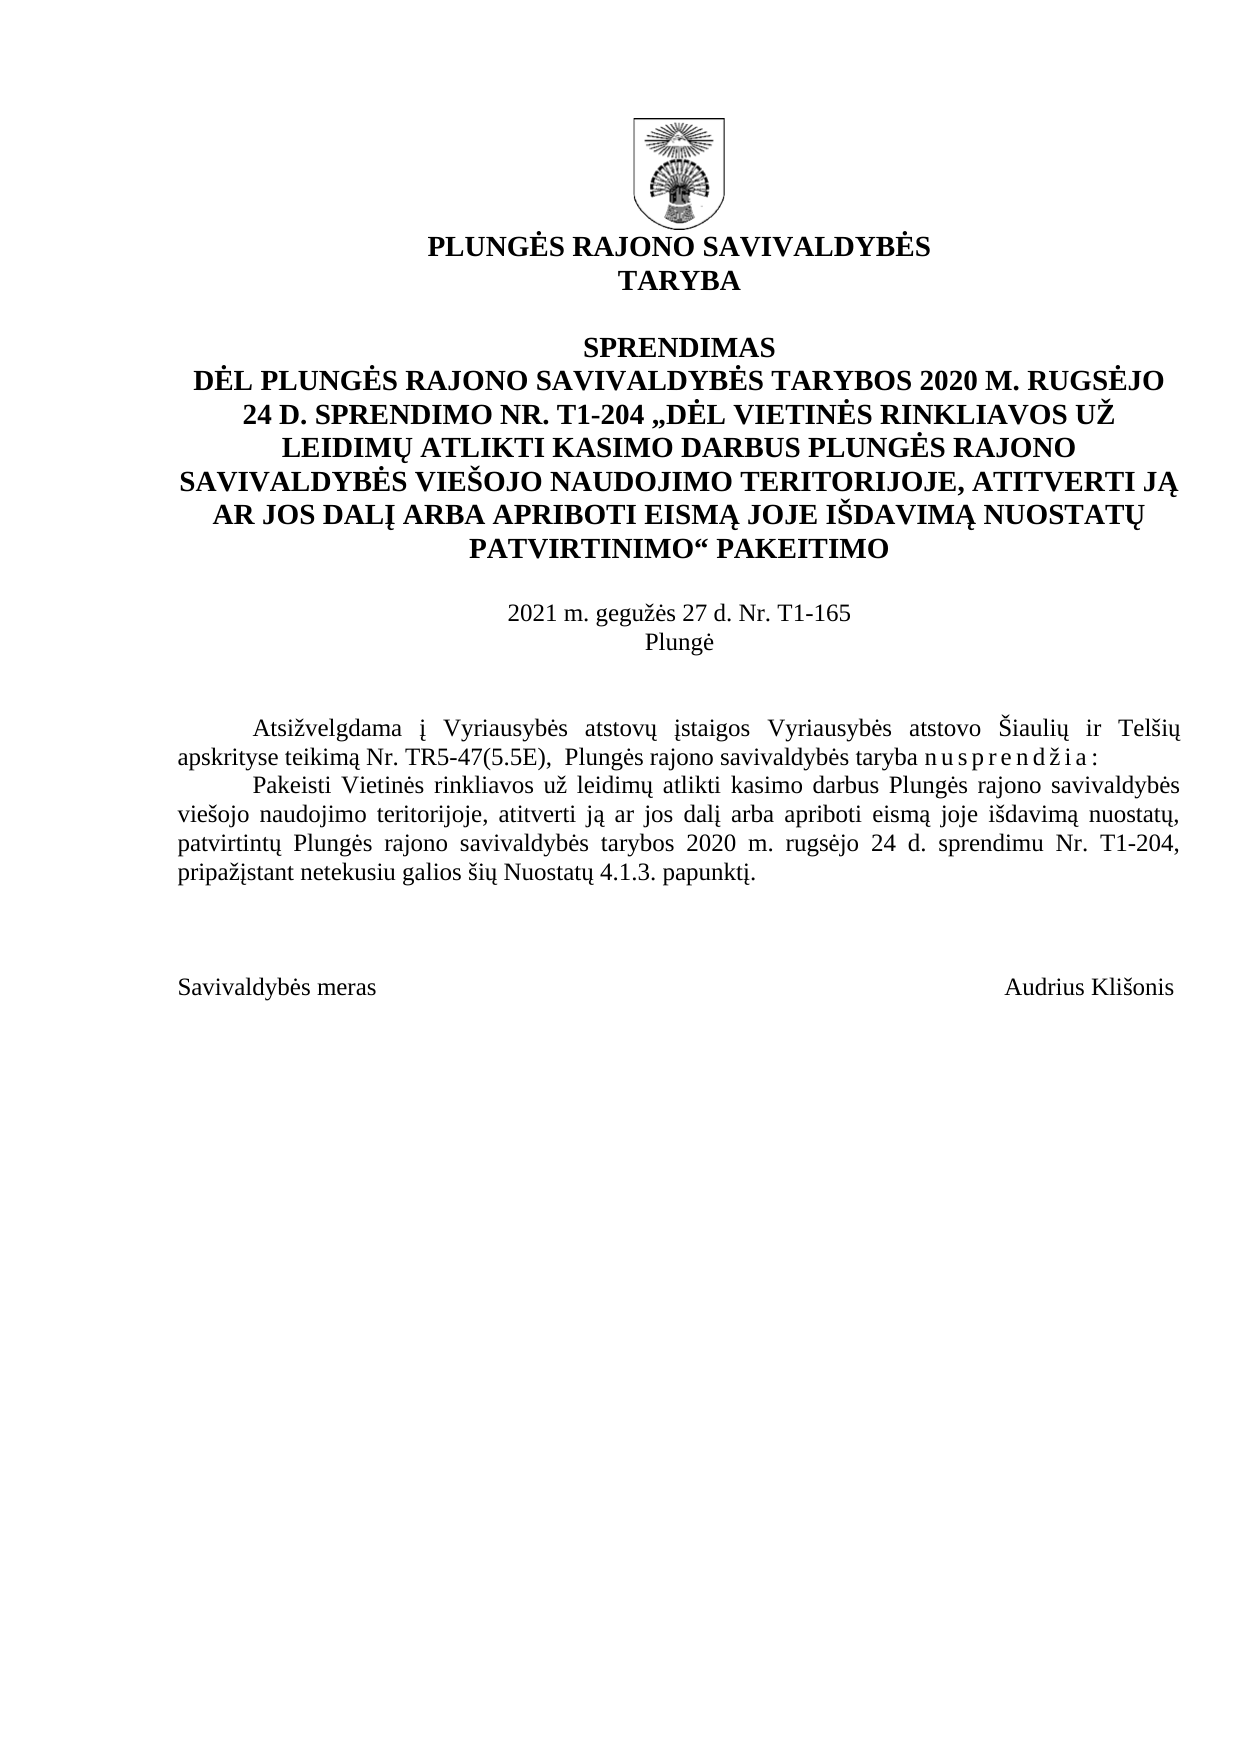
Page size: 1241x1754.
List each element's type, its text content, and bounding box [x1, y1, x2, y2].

text Savivaldybės meras Audrius Klišonis [177, 972, 1181, 1001]
text DĖL PLUNGĖS RAJONO SAVIVALDYBĖS TARYBOS 2020 M. RUGSĖJO 24 D. SPRENDIMO NR. T1-204 „DĖL VIETINĖS RINKLIAVOS UŽ LEIDIMŲ ATLIKTI KASIMO DARBUS PLUNGĖS RAJONO SAVIVALDYBĖS VIEŠOJO NAUDOJIMO TERITORIJOJE, ATITVERTI JĄ AR JOS DALĮ ARBA APRIBOTI EISMĄ JOJE IŠDAVIMĄ NUOSTATŲ PATVIRTINIMO“ PAKEITIMO [177, 363, 1181, 564]
text TARYBA [177, 263, 1181, 296]
text 2021 m. gegužės 27 d. Nr. T1-165 [177, 598, 1181, 627]
text Plungė [177, 627, 1181, 656]
text SPRENDIMAS [177, 330, 1181, 363]
text Pakeisti Vietinės rinkliavos už leidimų atlikti kasimo darbus Plungės rajono savivaldybės viešojo naudojimo teritorijoje, atitverti ją ar jos dalį arba apriboti eismą joje išdavimą nuostatų, patvirtintų Plungės rajono savivaldybės tarybos 2020 m. rugsėjo 24 d. sprendimu Nr. T1-204, pripažįstant netekusiu galios šių Nuostatų 4.1.3. papunktį. [177, 771, 1181, 886]
text Atsižvelgdama į Vyriausybės atstovų įstaigos Vyriausybės atstovo Šiaulių ir Telšių apskrityse teikimą Nr. TR5-47(5.5E), Plungės rajono savivaldybės taryba nusprendžia: [177, 713, 1181, 771]
text PLUNGĖS RAJONO SAVIVALDYBĖS [177, 229, 1181, 263]
